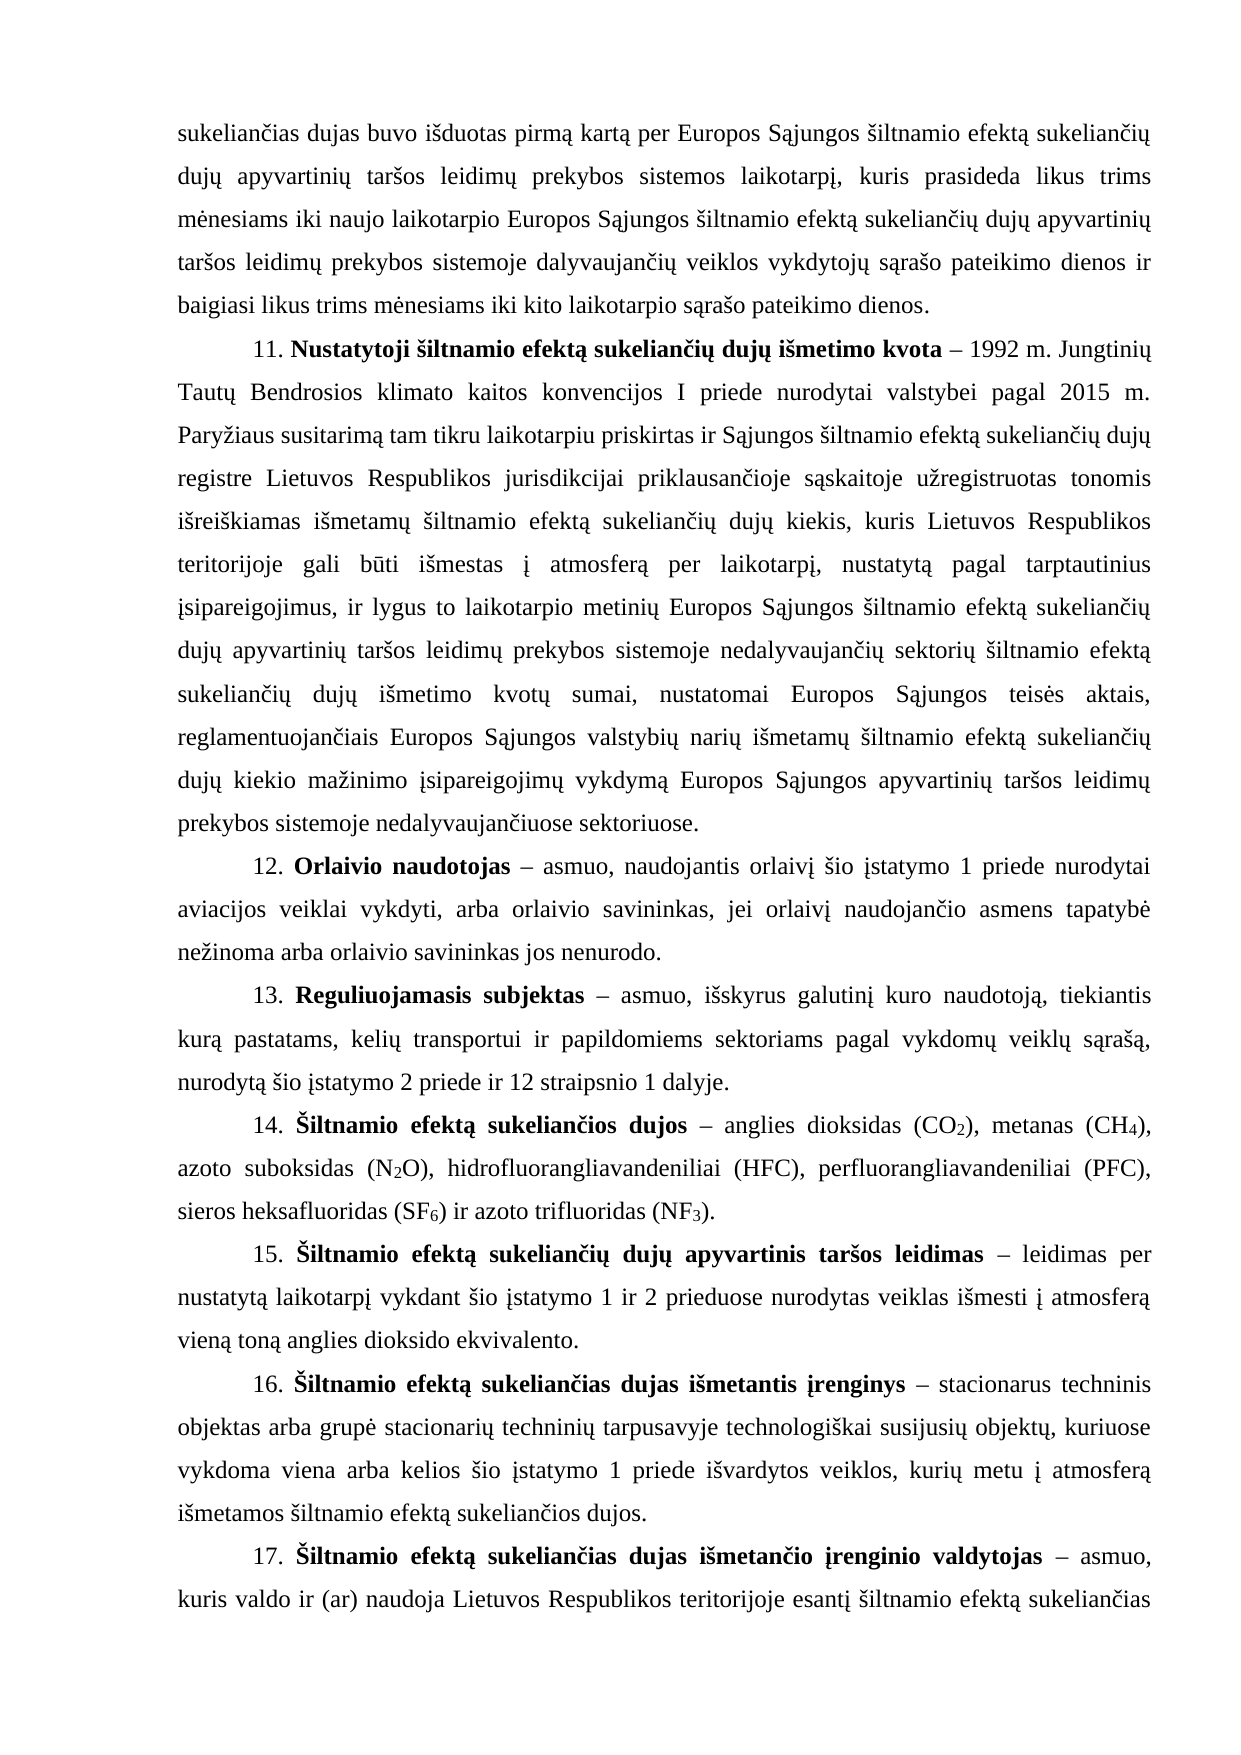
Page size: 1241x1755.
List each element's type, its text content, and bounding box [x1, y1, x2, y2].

text 14. Šiltnamio efektą sukeliančios dujos – anglies dioksidas (CO2), metanas (CH4), azoto suboksidas (N2O), hidrofluorangliavandeniliai (HFC), perfluorangliavandeniliai (PFC), sieros heksafluoridas (SF6) ir azoto trifluoridas (NF3). [177, 1110, 1152, 1225]
text 15. Šiltnamio efektą sukeliančių dujų apyvartinis taršos leidimas – leidimas per nustatytą laikotarpį vykdant šio įstatymo 1 ir 2 prieduose nurodytas veiklas išmesti į atmosferą vieną toną anglies dioksido ekvivalento. [177, 1239, 1152, 1354]
text 13. Reguliuojamasis subjektas – asmuo, išskyrus galutinį kuro naudotoją, tiekiantis kurą pastatams, kelių transportui ir papildomiems sektoriams pagal vykdomų veiklų sąrašą, nurodytą šio įstatymo 2 priede ir 12 straipsnio 1 dalyje. [177, 981, 1152, 1096]
text 11. Nustatytoji šiltnamio efektą sukeliančių dujų išmetimo kvota – 1992 m. Jungtinių Tautų Bendrosios klimato kaitos konvencijos I priede nurodytai valstybei pagal 2015 m. Paryžiaus susitarimą tam tikru laikotarpiu priskirtas ir Sąjungos šiltnamio efektą sukeliančių dujų registre Lietuvos Respublikos jurisdikcijai priklausančioje sąskaitoje užregistruotas tonomis išreiškiamas išmetamų šiltnamio efektą sukeliančių dujų kiekis, kuris Lietuvos Respublikos teritorijoje gali būti išmestas į atmosferą per laikotarpį, nustatytą pagal tarptautinius įsipareigojimus, ir lygus to laikotarpio metinių Europos Sąjungos šiltnamio efektą sukeliančių dujų apyvartinių taršos leidimų prekybos sistemoje nedalyvaujančių sektorių šiltnamio efektą sukeliančių dujų išmetimo kvotų sumai, nustatomai Europos Sąjungos teisės aktais, reglamentuojančiais Europos Sąjungos valstybių narių išmetamų šiltnamio efektą sukeliančių dujų kiekio mažinimo įsipareigojimų vykdymą Europos Sąjungos apyvartinių taršos leidimų prekybos sistemoje nedalyvaujančiuose sektoriuose. [177, 334, 1152, 837]
text 17. Šiltnamio efektą sukeliančias dujas išmetančio įrenginio valdytojas – asmuo, kuris valdo ir (ar) naudoja Lietuvos Respublikos teritorijoje esantį šiltnamio efektą sukeliančias [177, 1541, 1152, 1613]
text 16. Šiltnamio efektą sukeliančias dujas išmetantis įrenginys – stacionarus techninis objektas arba grupė stacionarių techninių tarpusavyje technologiškai susijusių objektų, kuriuose vykdoma viena arba kelios šio įstatymo 1 priede išvardytos veiklos, kurių metu į atmosferą išmetamos šiltnamio efektą sukeliančios dujos. [177, 1369, 1152, 1527]
text 12. Orlaivio naudotojas – asmuo, naudojantis orlaivį šio įstatymo 1 priede nurodytai aviacijos veiklai vykdyti, arba orlaivio savininkas, jei orlaivį naudojančio asmens tapatybė nežinoma arba orlaivio savininkas jos nenurodo. [177, 851, 1152, 966]
text sukeliančias dujas buvo išduotas pirmą kartą per Europos Sąjungos šiltnamio efektą sukeliančių dujų apyvartinių taršos leidimų prekybos sistemos laikotarpį, kuris prasideda likus trims mėnesiams iki naujo laikotarpio Europos Sąjungos šiltnamio efektą sukeliančių dujų apyvartinių taršos leidimų prekybos sistemoje dalyvaujančių veiklos vykdytojų sąrašo pateikimo dienos ir baigiasi likus trims mėnesiams iki kito laikotarpio sąrašo pateikimo dienos. [177, 118, 1152, 319]
